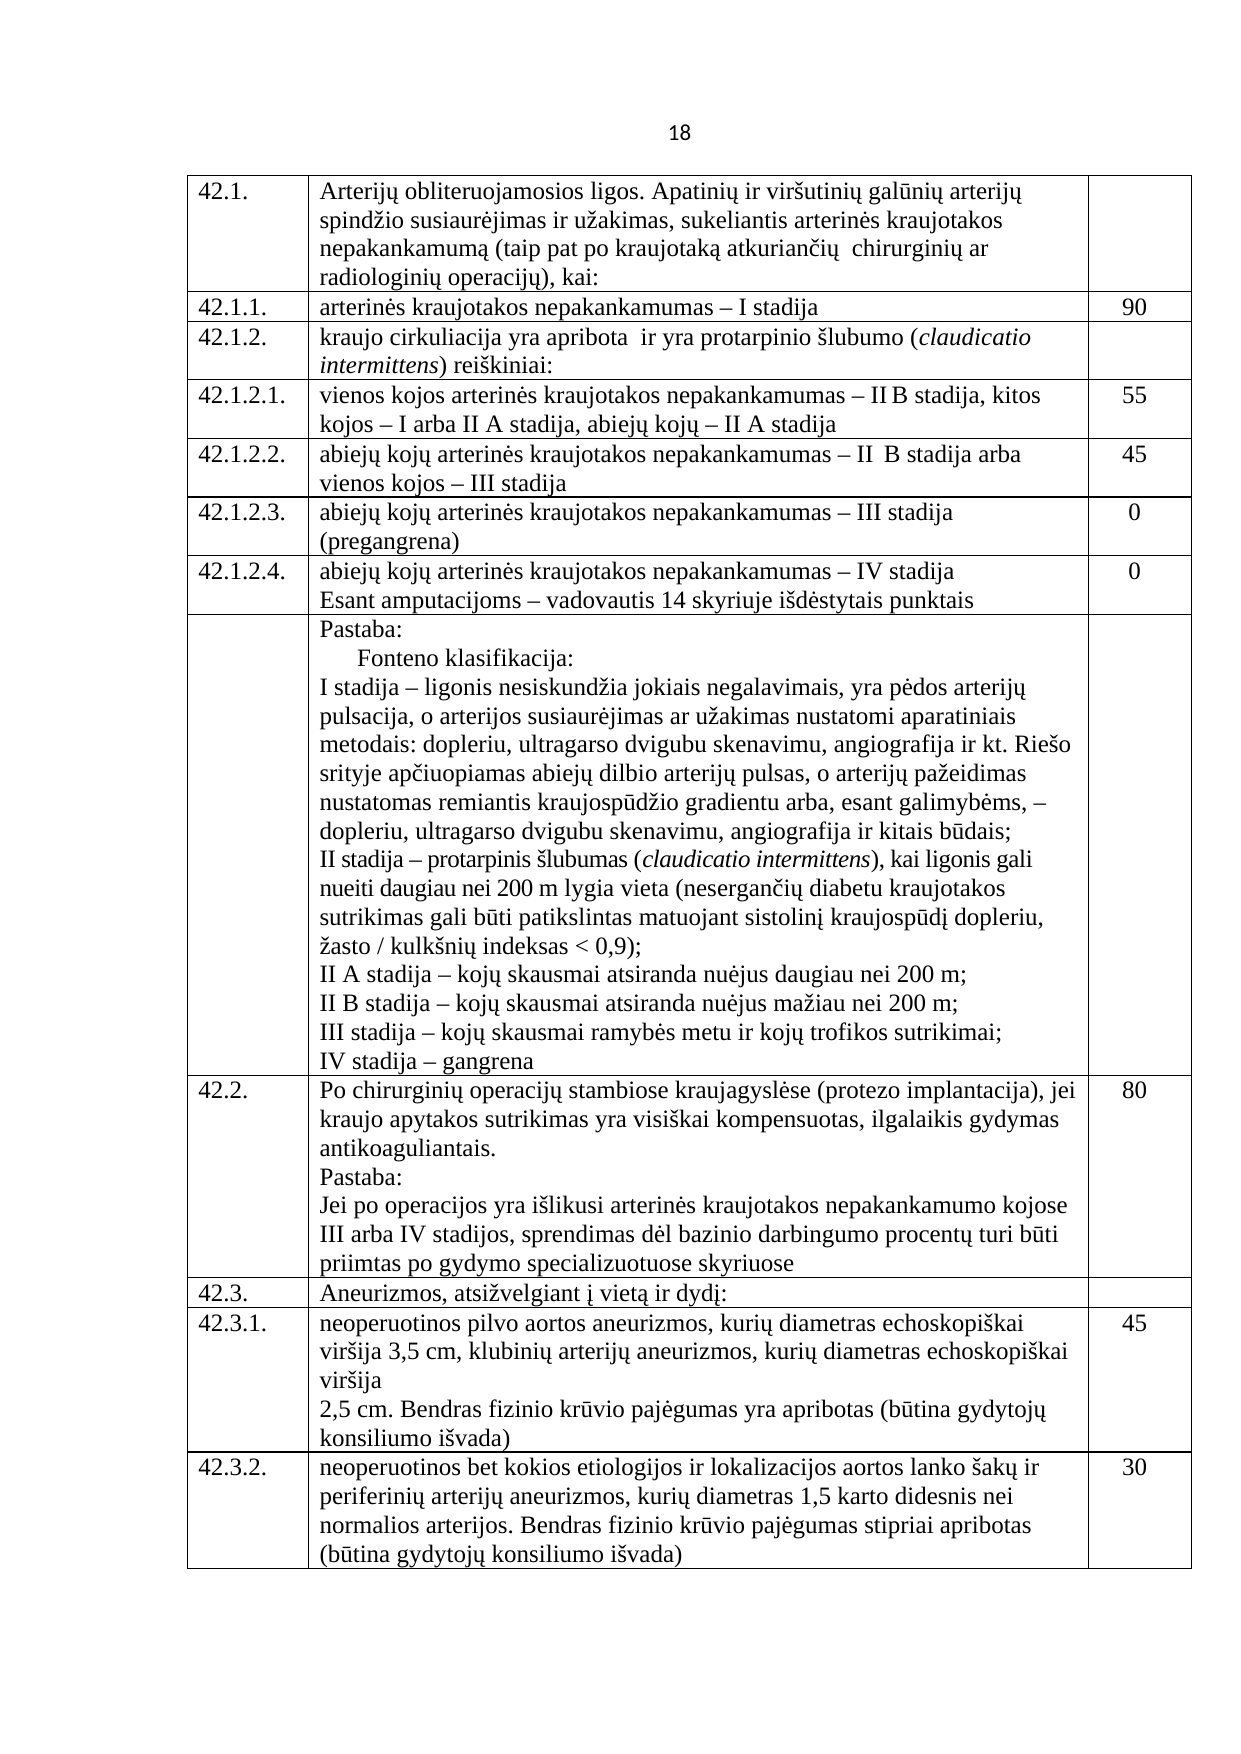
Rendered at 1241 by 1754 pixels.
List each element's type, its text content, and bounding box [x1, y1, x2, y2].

table_cell [188, 615, 308, 1074]
table_cell abiejų kojų arterinės kraujotakos nepakankamumas – IV stadija Esant amputacijoms – vadovautis 14 skyriuje išdėstytais punktais [309, 556, 1088, 613]
table_cell 45 [1089, 1308, 1191, 1451]
table_cell abiejų kojų arterinės kraujotakos nepakankamumas – II B stadija arba vienos kojos – III stadija [309, 439, 1088, 496]
table_cell Arterijų obliteruojamosios ligos. Apatinių ir viršutinių galūnių arterijų spindžio susiaurėjimas ir užakimas, sukeliantis arterinės kraujotakos nepakankamumą (taip pat po kraujotaką atkuriančių chirurginių ar radiologinių operacijų), kai: [309, 176, 1088, 291]
table_cell 42.1.2.4. [188, 556, 308, 613]
table_cell 45 [1089, 439, 1191, 496]
table_cell 42.1.2. [188, 322, 308, 379]
table_cell 42.1.2.3. [188, 498, 308, 555]
table_cell 55 [1089, 380, 1191, 438]
table_cell abiejų kojų arterinės kraujotakos nepakankamumas – III stadija (pregangrena) [309, 498, 1088, 555]
table_cell 42.3.1. [188, 1308, 308, 1451]
table_cell arterinės kraujotakos nepakankamumas – I stadija [309, 292, 1088, 321]
table_cell Aneurizmos, atsižvelgiant į vietą ir dydį: [309, 1278, 1088, 1307]
table_cell 42.1.2.2. [188, 439, 308, 496]
table_cell [1089, 176, 1191, 291]
table_cell [1089, 615, 1191, 1074]
table_cell 0 [1089, 498, 1191, 555]
table_cell 42.2. [188, 1076, 308, 1277]
table_cell 30 [1089, 1453, 1191, 1567]
table_cell 42.1.2.1. [188, 380, 308, 438]
table_cell 42.1. [188, 176, 308, 291]
table_cell Pastaba: Fonteno klasifikacija: I stadija – ligonis nesiskundžia jokiais negalavimais, yra pėdos arterijų pulsacija, o arterijos susiaurėjimas ar užakimas nustatomi aparatiniais metodais: dopleriu, ultragarso dvigubu skenavimu, angiografija ir kt. Riešo srityje apčiuopiamas abiejų dilbio arterijų pulsas, o arterijų pažeidimas nustatomas remiantis kraujospūdžio gradientu arba, esant galimybėms, – dopleriu, ultragarso dvigubu skenavimu, angiografija ir kitais būdais; II stadija – protarpinis šlubumas (claudicatio intermittens), kai ligonis gali nueiti daugiau nei 200 m lygia vieta (nesergančių diabetu kraujotakos sutrikimas gali būti patikslintas matuojant sistolinį kraujospūdį dopleriu, žasto / kulkšnių indeksas < 0,9); II A stadija – kojų skausmai atsiranda nuėjus daugiau nei 200 m; II B stadija – kojų skausmai atsiranda nuėjus mažiau nei 200 m; III stadija – kojų skausmai ramybės metu ir kojų trofikos sutrikimai; IV stadija – gangrena [309, 615, 1088, 1074]
table_cell 42.1.1. [188, 292, 308, 321]
table_cell vienos kojos arterinės kraujotakos nepakankamumas – II B stadija, kitos kojos – I arba II A stadija, abiejų kojų – II A stadija [309, 380, 1088, 438]
table_cell 90 [1089, 292, 1191, 321]
table_cell kraujo cirkuliacija yra apribota ir yra protarpinio šlubumo (claudicatio intermittens) reiškiniai: [309, 322, 1088, 379]
table_cell [1089, 322, 1191, 379]
table_cell [1089, 1278, 1191, 1307]
table_cell 42.3.2. [188, 1453, 308, 1567]
table_cell neoperuotinos pilvo aortos aneurizmos, kurių diametras echoskopiškai viršija 3,5 cm, klubinių arterijų aneurizmos, kurių diametras echoskopiškai viršija 2,5 cm. Bendras fizinio krūvio pajėgumas yra apribotas (būtina gydytojų konsiliumo išvada) [309, 1308, 1088, 1451]
table_cell Po chirurginių operacijų stambiose kraujagyslėse (protezo implantacija), jei kraujo apytakos sutrikimas yra visiškai kompensuotas, ilgalaikis gydymas antikoaguliantais. Pastaba: Jei po operacijos yra išlikusi arterinės kraujotakos nepakankamumo kojose III arba IV stadijos, sprendimas dėl bazinio darbingumo procentų turi būti priimtas po gydymo specializuotuose skyriuose [309, 1076, 1088, 1277]
table_cell neoperuotinos bet kokios etiologijos ir lokalizacijos aortos lanko šakų ir periferinių arterijų aneurizmos, kurių diametras 1,5 karto didesnis nei normalios arterijos. Bendras fizinio krūvio pajėgumas stipriai apribotas (būtina gydytojų konsiliumo išvada) [309, 1453, 1088, 1567]
table_cell 80 [1089, 1076, 1191, 1277]
table_cell 42.3. [188, 1278, 308, 1307]
table_cell 0 [1089, 556, 1191, 613]
